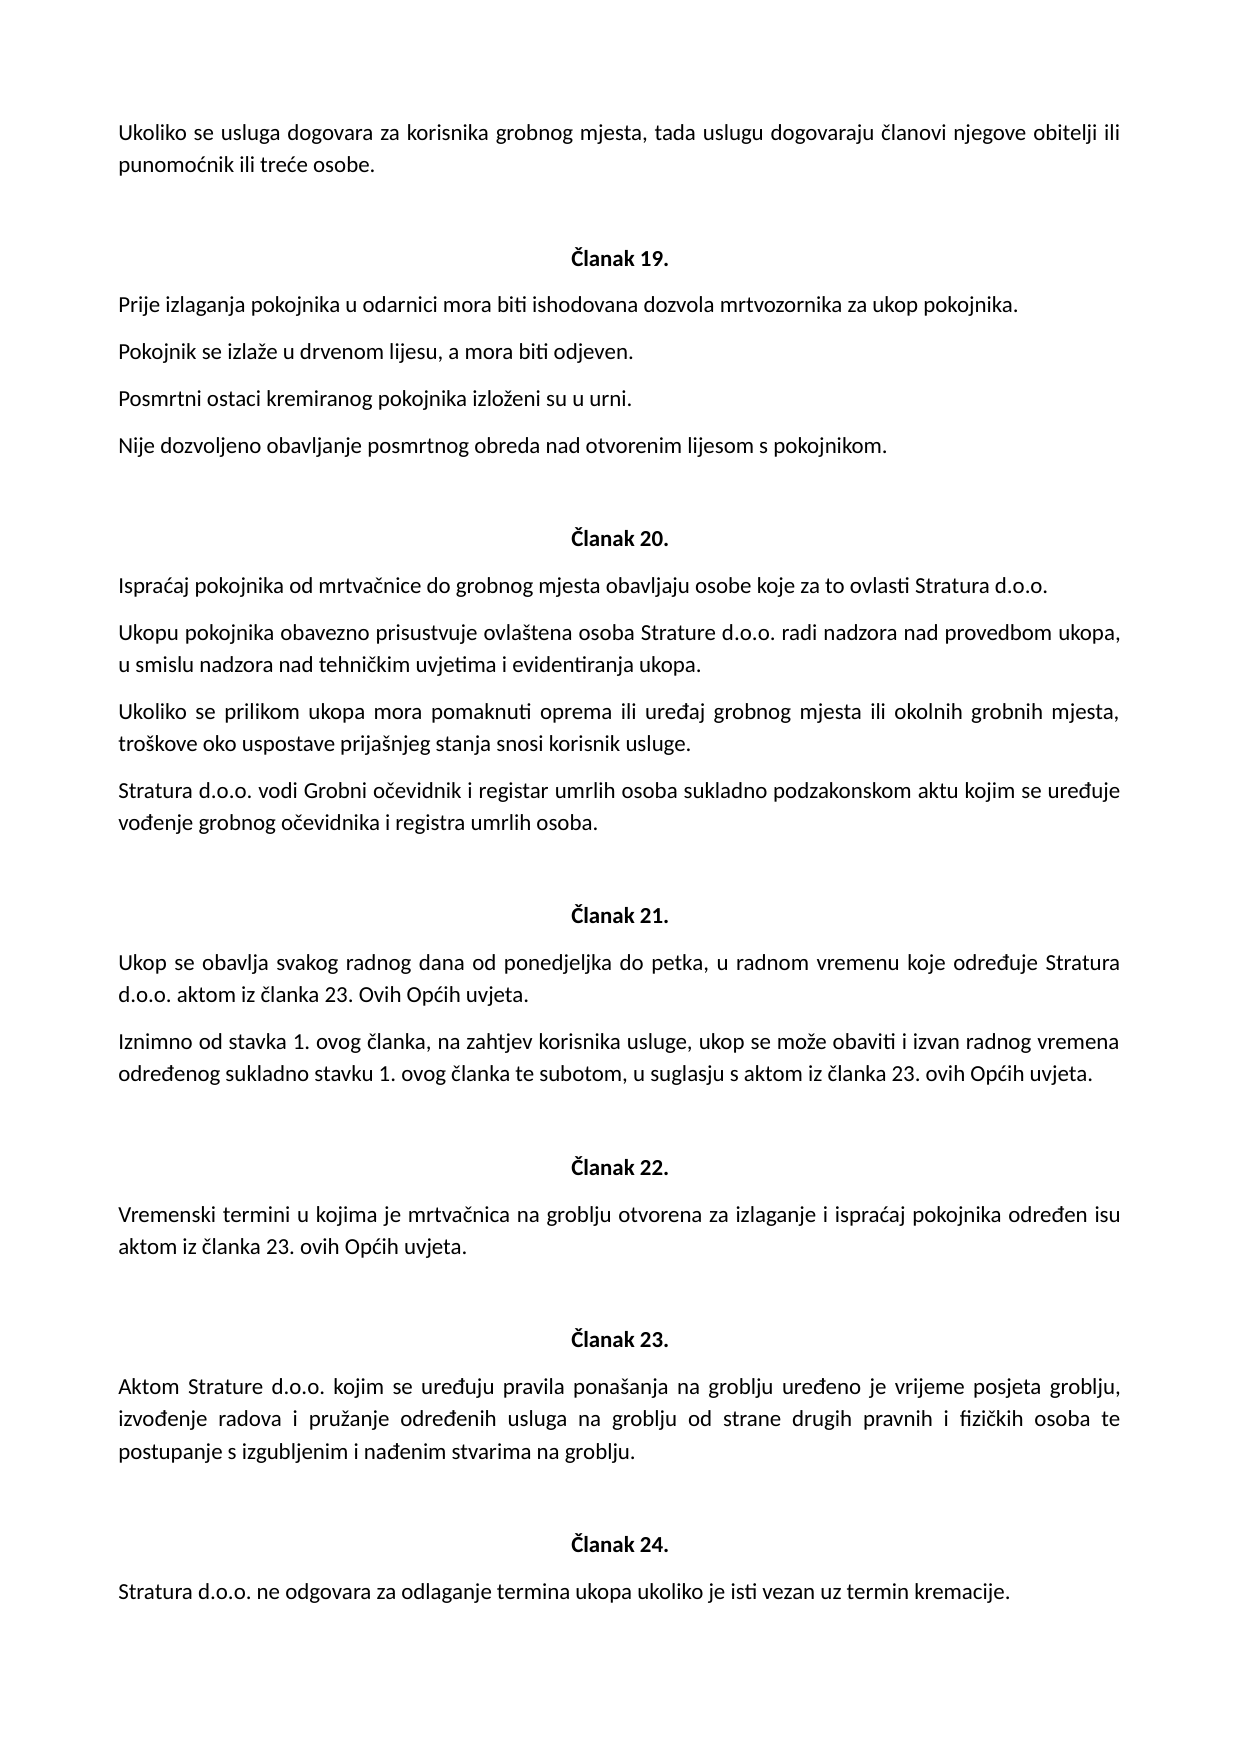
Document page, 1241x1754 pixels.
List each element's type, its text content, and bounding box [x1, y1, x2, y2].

text Članak 23. [118, 1326, 1122, 1354]
text Ukoliko se prilikom ukopa mora pomaknuti oprema ili uređaj grobnog mjesta ili okolnih grobnih mjesta, troškove oko uspostave prijašnjeg stanja snosi korisnik usluge. [118, 697, 1122, 757]
text Nije dozvoljeno obavljanje posmrtnog obreda nad otvorenim lijesom s pokojnikom. [118, 431, 1122, 459]
text Ukopu pokojnika obavezno prisustvuje ovlaštena osoba Strature d.o.o. radi nadzora nad provedbom ukopa, u smislu nadzora nad tehničkim uvjetima i evidentiranja ukopa. [118, 618, 1122, 678]
text Članak 20. [118, 524, 1122, 552]
text Ukoliko se usluga dogovara za korisnika grobnog mjesta, tada uslugu dogovaraju članovi njegove obitelji ili punomoćnik ili treće osobe. [118, 118, 1122, 178]
text Pokojnik se izlaže u drvenom lijesu, a mora biti odjeven. [118, 337, 1122, 365]
text Aktom Strature d.o.o. kojim se uređuju pravila ponašanja na groblju uređeno je vrijeme posjeta groblju, izvođenje radova i pružanje određenih usluga na groblju od strane drugih pravnih i fizičkih osoba te postupanje s izgubljenim i nađenim stvarima na groblju. [118, 1372, 1122, 1465]
text Ukop se obavlja svakog radnog dana od ponedjeljka do petka, u radnom vremenu koje određuje Stratura d.o.o. aktom iz članka 23. Ovih Općih uvjeta. [118, 948, 1122, 1009]
text Stratura d.o.o. vodi Grobni očevidnik i registar umrlih osoba sukladno podzakonskom aktu kojim se uređuje vođenje grobnog očevidnika i registra umrlih osoba. [118, 776, 1122, 836]
text Članak 21. [118, 902, 1122, 930]
text Iznimno od stavka 1. ovog članka, na zahtjev korisnika usluge, ukop se može obaviti i izvan radnog vremena određenog sukladno stavku 1. ovog članka te subotom, u suglasju s aktom iz članka 23. ovih Općih uvjeta. [118, 1027, 1122, 1088]
text Članak 19. [118, 244, 1122, 272]
text Posmrtni ostaci kremiranog pokojnika izloženi su u urni. [118, 384, 1122, 412]
text Članak 22. [118, 1153, 1122, 1181]
text Ispraćaj pokojnika od mrtvačnice do grobnog mjesta obavljaju osobe koje za to ovlasti Stratura d.o.o. [118, 571, 1122, 599]
text Prije izlaganja pokojnika u odarnici mora biti ishodovana dozvola mrtvozornika za ukop pokojnika. [118, 291, 1122, 319]
text Vremenski termini u kojima je mrtvačnica na groblju otvorena za izlaganje i ispraćaj pokojnika određen isu aktom iz članka 23. ovih Općih uvjeta. [118, 1200, 1122, 1260]
text Stratura d.o.o. ne odgovara za odlaganje termina ukopa ukoliko je isti vezan uz termin kremacije. [118, 1577, 1122, 1605]
text Članak 24. [118, 1530, 1122, 1558]
